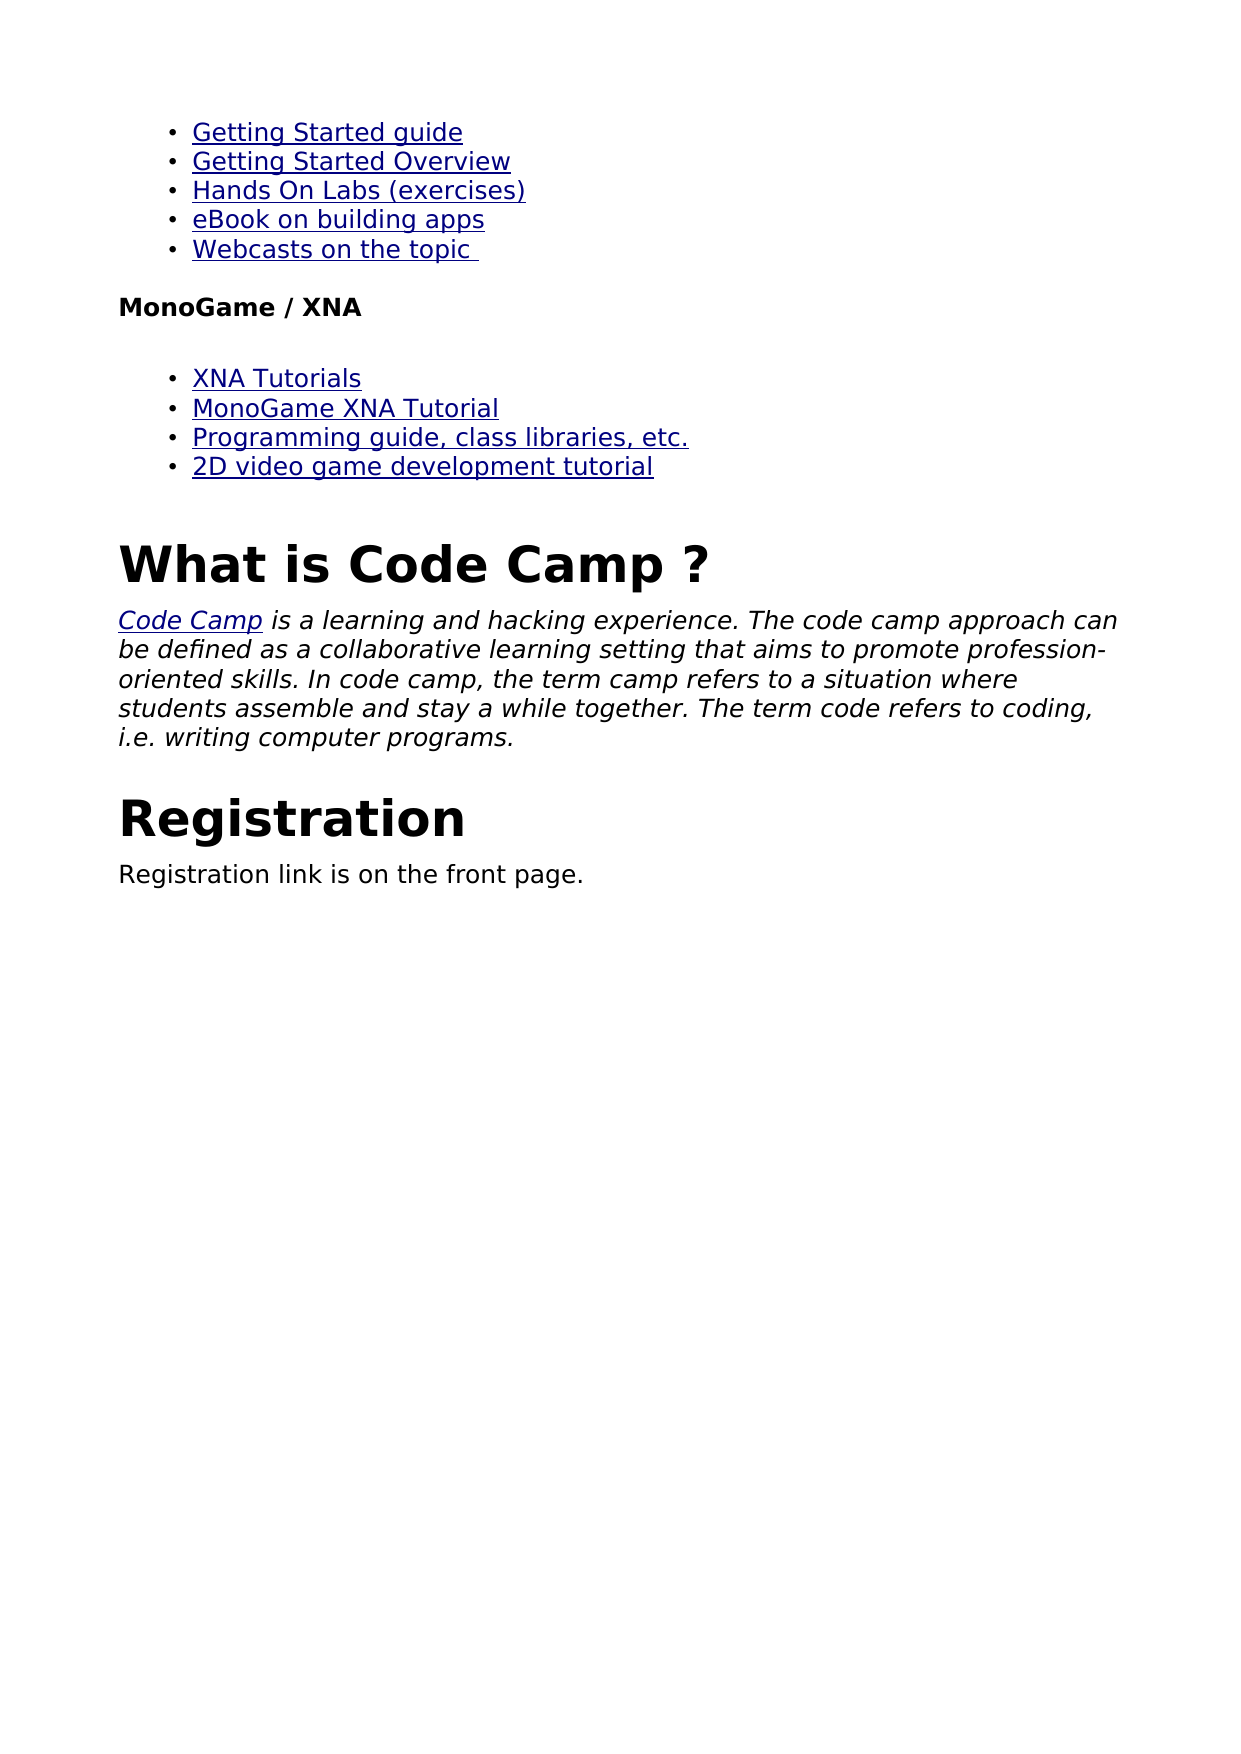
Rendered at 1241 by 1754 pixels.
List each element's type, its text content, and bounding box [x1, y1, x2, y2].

text MonoGame / XNA [118, 293, 1122, 323]
list Programming guide, class libraries, etc. [177, 423, 1122, 452]
subtitle What is Code Camp ? [118, 536, 1122, 594]
list eBook on building apps [177, 206, 1122, 235]
text Registration link is on the front page. [118, 861, 1122, 890]
subtitle Registration [118, 790, 1122, 848]
list MonoGame XNA Tutorial [177, 394, 1122, 423]
list 2D video game development tutorial [177, 452, 1122, 481]
text Code Camp is a learning and hacking experience. The code camp approach can be defined as a collaborative learning setting that aims to promote profession-oriented skills. In code camp, the term camp refers to a situation where students assemble and stay a while together. The term code refers to coding, i.e. writing computer programs. [118, 606, 1122, 752]
list XNA Tutorials [177, 364, 1122, 394]
list Webcasts on the topic [177, 235, 1122, 264]
list Getting Started Overview [177, 147, 1122, 176]
list Hands On Labs (exercises) [177, 176, 1122, 206]
list Getting Started guide [177, 118, 1122, 147]
